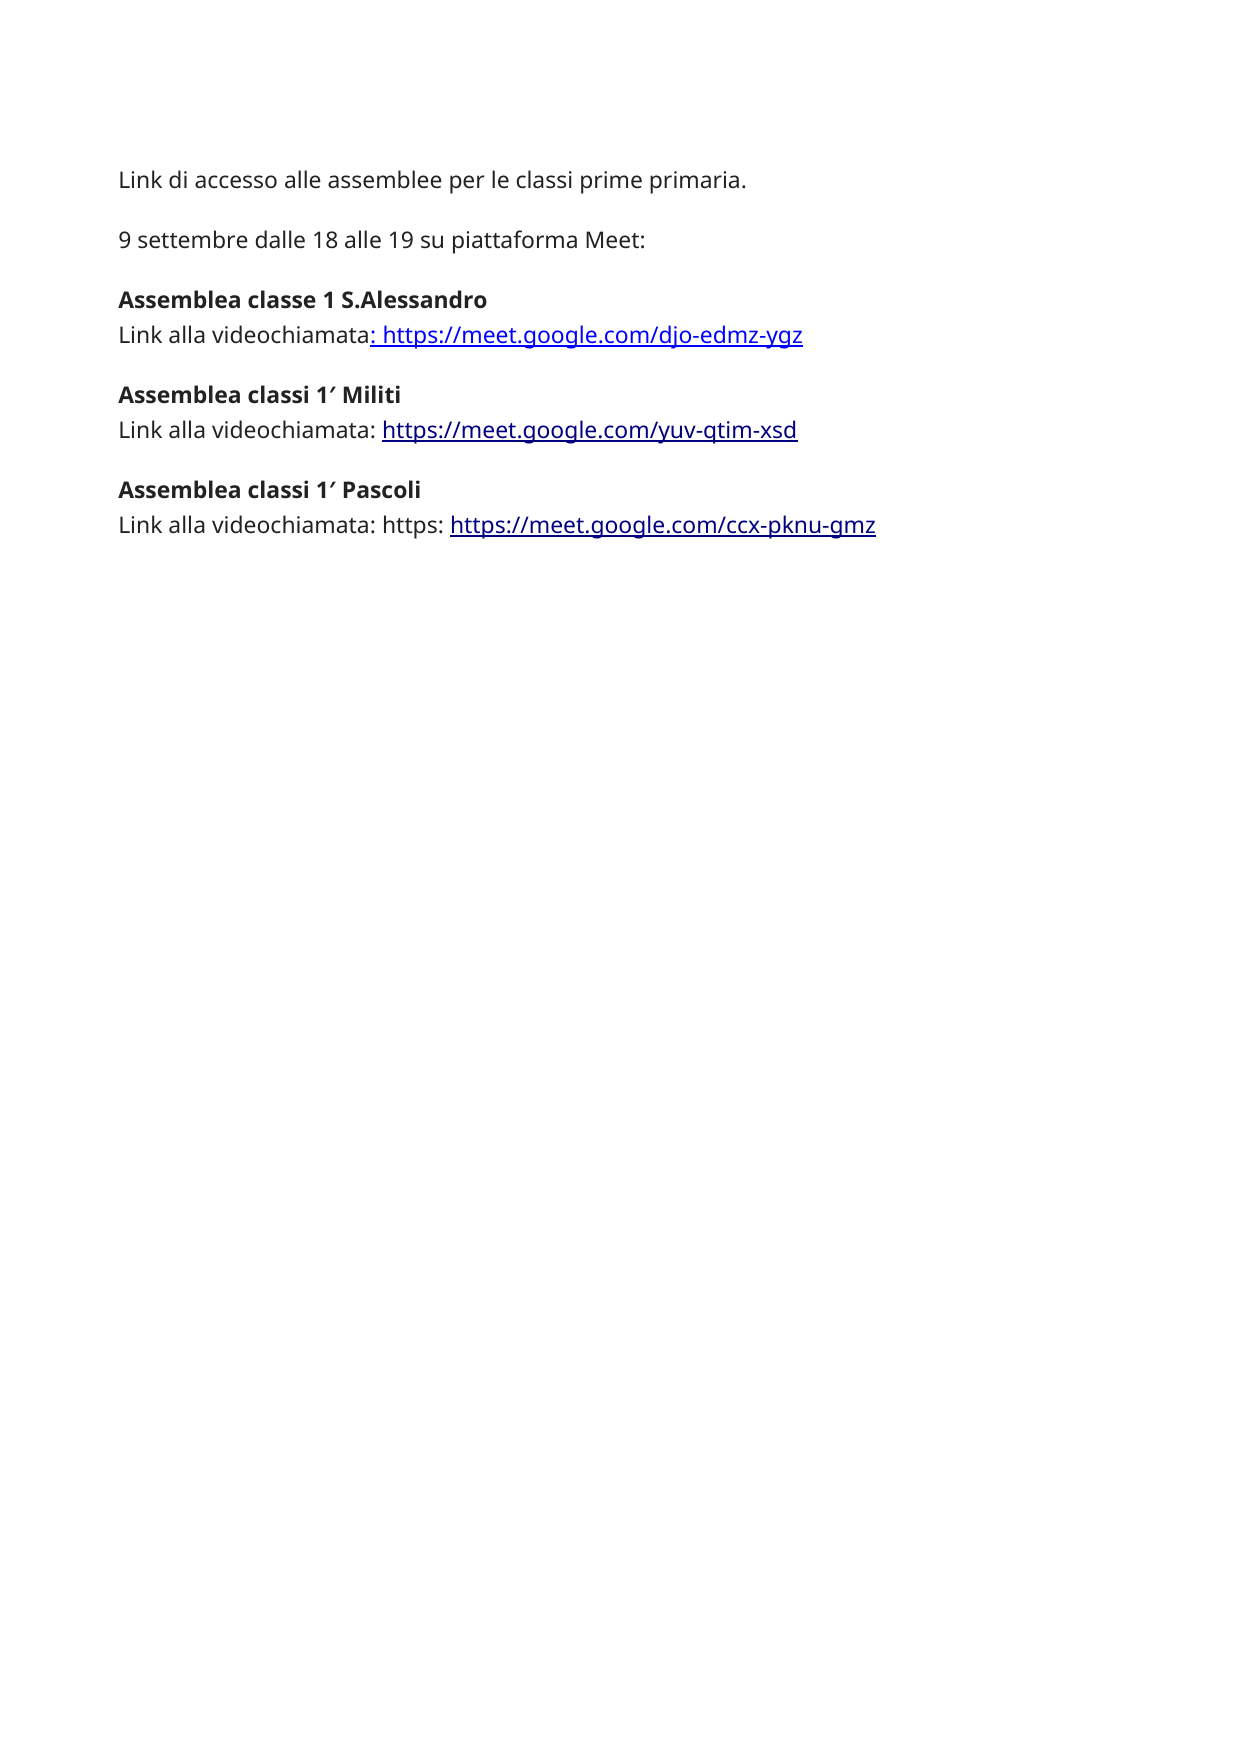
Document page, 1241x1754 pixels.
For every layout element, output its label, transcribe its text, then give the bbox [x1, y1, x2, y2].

text Assemblea classi 1′ Pascoli Link alla videochiamata: https: https://meet.google.com/ccx-pknu-gmz [118, 470, 1122, 540]
text Assemblea classe 1 S.Alessandro Link alla videochiamata: https://meet.google.com/djo-edmz-ygz [118, 280, 1122, 350]
text Link di accesso alle assemblee per le classi prime primaria. [118, 160, 1122, 195]
text Assemblea classi 1′ Militi Link alla videochiamata: https://meet.google.com/yuv-qtim-xsd [118, 375, 1122, 445]
text 9 settembre dalle 18 alle 19 su piattaforma Meet: [118, 220, 1122, 255]
